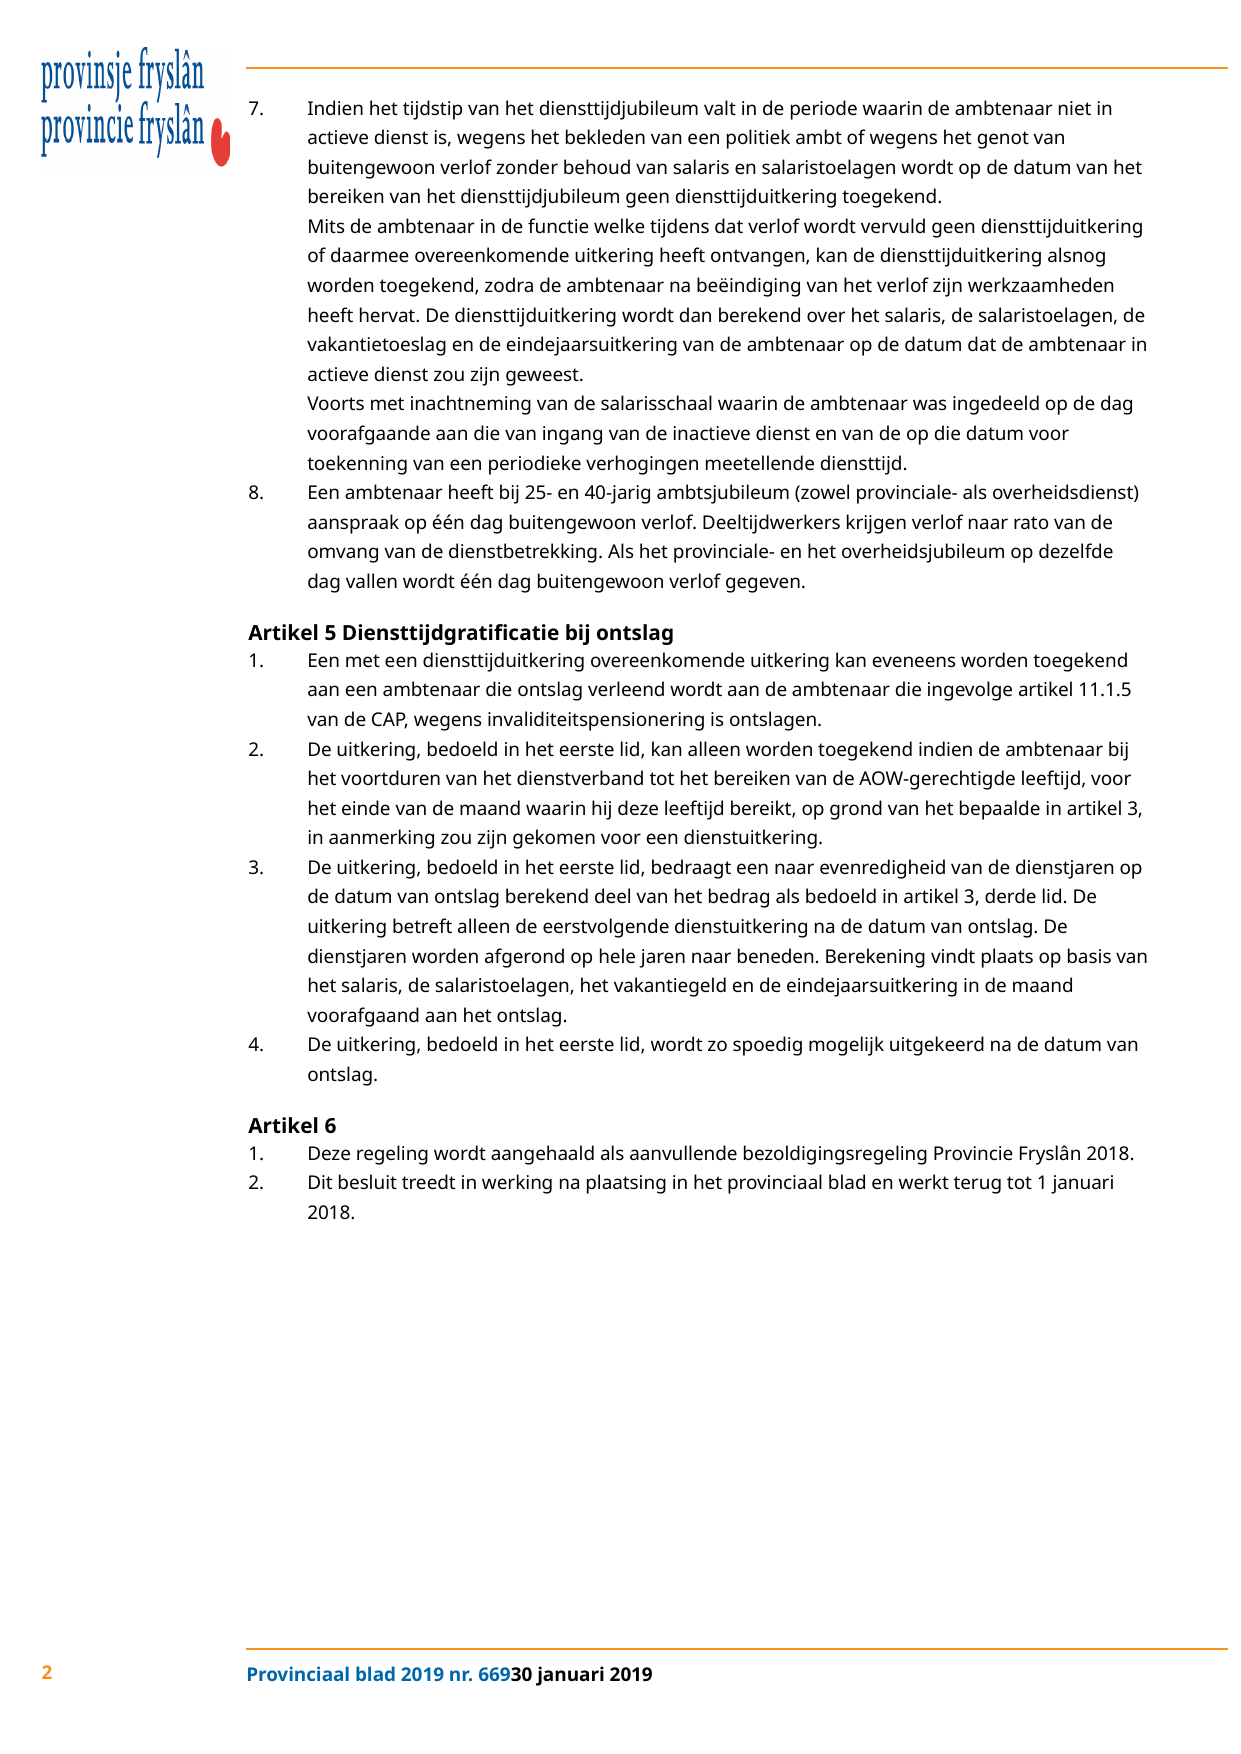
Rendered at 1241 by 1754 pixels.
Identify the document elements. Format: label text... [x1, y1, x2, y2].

text Artikel 5 Diensttijdgratificatie bij ontslag [248, 618, 1152, 647]
list De uitkering, bedoeld in het eerste lid, bedraagt een naar evenredigheid van de dienstjaren op de datum van ontslag berekend deel van het bedrag als bedoeld in artikel 3, derde lid. De uitkering betreft alleen de eerstvolgende dienstuitkering na de datum van ontslag. De dienstjaren worden afgerond op hele jaren naar beneden. Berekening vindt plaats op basis van het salaris, de salaristoelagen, het vakantiegeld en de eindejaarsuitkering in de maand voorafgaand aan het ontslag. [248, 854, 1152, 1028]
list Indien het tijdstip van het diensttijdjubileum valt in de periode waarin de ambtenaar niet in actieve dienst is, wegens het bekleden van een politiek ambt of wegens het genot van buitengewoon verlof zonder behoud van salaris en salaristoelagen wordt op de datum van het bereiken van het diensttijdjubileum geen diensttijduitkering toegekend. [248, 95, 1152, 209]
list Een met een diensttijduitkering overeenkomende uitkering kan eveneens worden toegekend aan een ambtenaar die ontslag verleend wordt aan de ambtenaar die ingevolge artikel 11.1.5 van de CAP, wegens invaliditeitspensionering is ontslagen. [248, 647, 1152, 732]
list De uitkering, bedoeld in het eerste lid, kan alleen worden toegekend indien de ambtenaar bij het voortduren van het dienstverband tot het bereiken van de AOW-gerechtigde leeftijd, voor het einde van de maand waarin hij deze leeftijd bereikt, op grond van het bepaalde in artikel 3, in aanmerking zou zijn gekomen voor een dienstuitkering. [248, 736, 1152, 850]
text Artikel 6 [248, 1112, 1152, 1140]
list Voorts met inachtneming van de salarisschaal waarin de ambtenaar was ingedeeld op de dag voorafgaande aan die van ingang van de inactieve dienst en van de op die datum voor toekenning van een periodieke verhogingen meetellende diensttijd. [248, 391, 1152, 476]
list Dit besluit treedt in werking na plaatsing in het provinciaal blad en werkt terug tot 1 januari 2018. [248, 1169, 1152, 1225]
list Een ambtenaar heeft bij 25- en 40-jarig ambtsjubileum (zowel provinciale- als overheidsdienst) aanspraak op één dag buitengewoon verlof. Deeltijdwerkers krijgen verlof naar rato van de omvang van de dienstbetrekking. Als het provinciale- en het overheidsjubileum op dezelfde dag vallen wordt één dag buitengewoon verlof gegeven. [248, 479, 1152, 594]
list De uitkering, bedoeld in het eerste lid, wordt zo spoedig mogelijk uitgekeerd na de datum van ontslag. [248, 1032, 1152, 1087]
list Mits de ambtenaar in de functie welke tijdens dat verlof wordt vervuld geen diensttijduitkering of daarmee overeenkomende uitkering heeft ontvangen, kan de diensttijduitkering alsnog worden toegekend, zodra de ambtenaar na beëindiging van het verlof zijn werkzaamheden heeft hervat. De diensttijduitkering wordt dan berekend over het salaris, de salaristoelagen, de vakantietoeslag en de eindejaarsuitkering van de ambtenaar op de datum dat de ambtenaar in actieve dienst zou zijn geweest. [248, 213, 1152, 387]
list Deze regeling wordt aangehaald als aanvullende bezoldigingsregeling Provincie Fryslân 2018. [248, 1140, 1152, 1166]
picture [41, 47, 231, 172]
